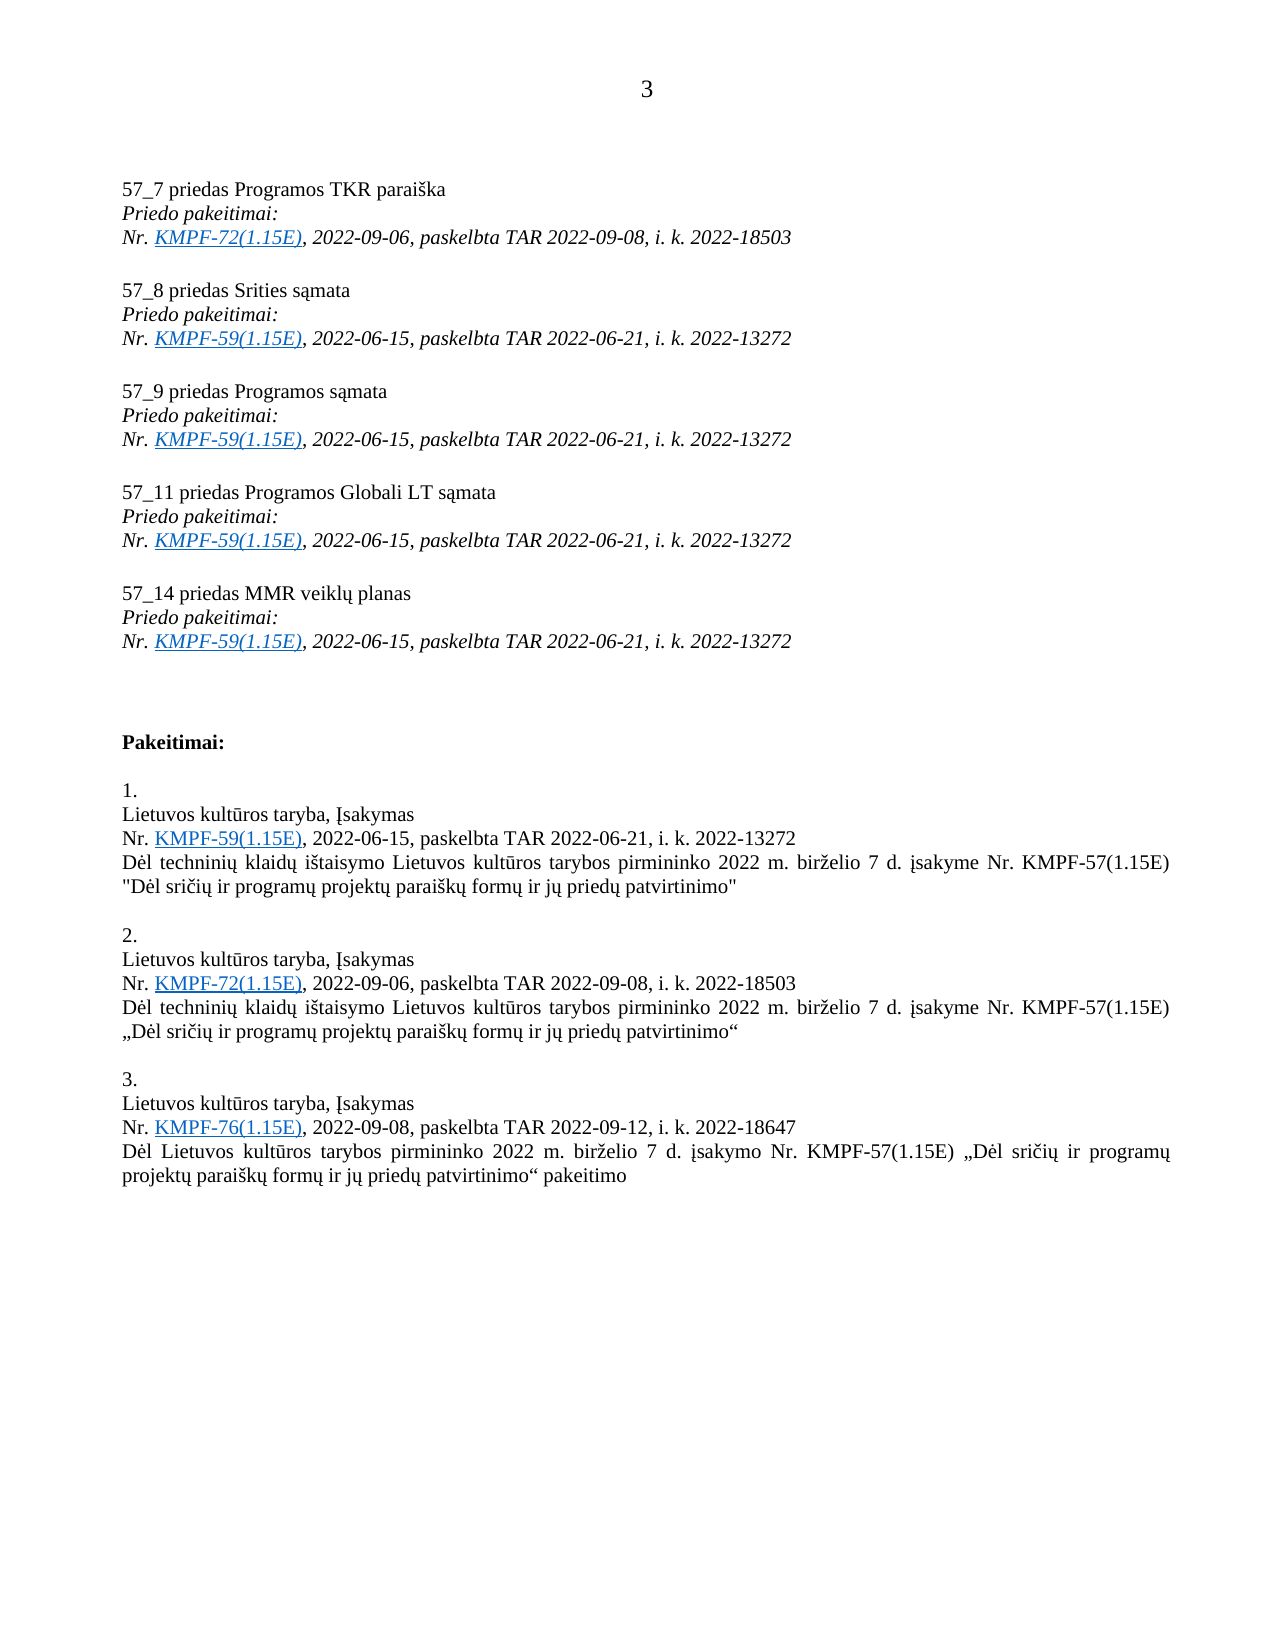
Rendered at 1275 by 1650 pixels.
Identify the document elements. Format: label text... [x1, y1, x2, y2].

text 57_14 priedas MMR veiklų planas [122, 581, 1172, 605]
text 3. [122, 1067, 1172, 1091]
text 57_9 priedas Programos sąmata [122, 379, 1172, 403]
text Priedo pakeitimai: [122, 605, 1172, 629]
text Dėl Lietuvos kultūros tarybos pirmininko 2022 m. birželio 7 d. įsakymo Nr. KMPF-57(1.15E) „Dėl sričių ir programų projektų paraiškų formų ir jų priedų patvirtinimo“ pakeitimo [122, 1139, 1172, 1187]
text Nr. KMPF-72(1.15E), 2022-09-06, paskelbta TAR 2022-09-08, i. k. 2022-18503 [122, 225, 1172, 249]
text Nr. KMPF-72(1.15E), 2022-09-06, paskelbta TAR 2022-09-08, i. k. 2022-18503 [122, 971, 1172, 995]
text Nr. KMPF-76(1.15E), 2022-09-08, paskelbta TAR 2022-09-12, i. k. 2022-18647 [122, 1115, 1172, 1139]
text Pakeitimai: [122, 730, 1172, 754]
text Dėl techninių klaidų ištaisymo Lietuvos kultūros tarybos pirmininko 2022 m. birželio 7 d. įsakyme Nr. KMPF-57(1.15E) "Dėl sričių ir programų projektų paraiškų formų ir jų priedų patvirtinimo" [122, 850, 1172, 898]
text Nr. KMPF-59(1.15E), 2022-06-15, paskelbta TAR 2022-06-21, i. k. 2022-13272 [122, 528, 1172, 552]
text Nr. KMPF-59(1.15E), 2022-06-15, paskelbta TAR 2022-06-21, i. k. 2022-13272 [122, 427, 1172, 451]
text Lietuvos kultūros taryba, Įsakymas [122, 947, 1172, 971]
text Lietuvos kultūros taryba, Įsakymas [122, 1091, 1172, 1115]
text 57_7 priedas Programos TKR paraiška [122, 177, 1172, 201]
text 1. [122, 778, 1172, 802]
text 2. [122, 922, 1172, 947]
text Priedo pakeitimai: [122, 504, 1172, 528]
text 57_11 priedas Programos Globali LT sąmata [122, 480, 1172, 504]
text Priedo pakeitimai: [122, 403, 1172, 427]
text Priedo pakeitimai: [122, 302, 1172, 326]
text Nr. KMPF-59(1.15E), 2022-06-15, paskelbta TAR 2022-06-21, i. k. 2022-13272 [122, 629, 1172, 653]
text Dėl techninių klaidų ištaisymo Lietuvos kultūros tarybos pirmininko 2022 m. birželio 7 d. įsakyme Nr. KMPF-57(1.15E) „Dėl sričių ir programų projektų paraiškų formų ir jų priedų patvirtinimo“ [122, 995, 1172, 1043]
text Lietuvos kultūros taryba, Įsakymas [122, 802, 1172, 826]
text 57_8 priedas Srities sąmata [122, 278, 1172, 302]
text Priedo pakeitimai: [122, 201, 1172, 225]
text Nr. KMPF-59(1.15E), 2022-06-15, paskelbta TAR 2022-06-21, i. k. 2022-13272 [122, 826, 1172, 850]
text Nr. KMPF-59(1.15E), 2022-06-15, paskelbta TAR 2022-06-21, i. k. 2022-13272 [122, 326, 1172, 350]
